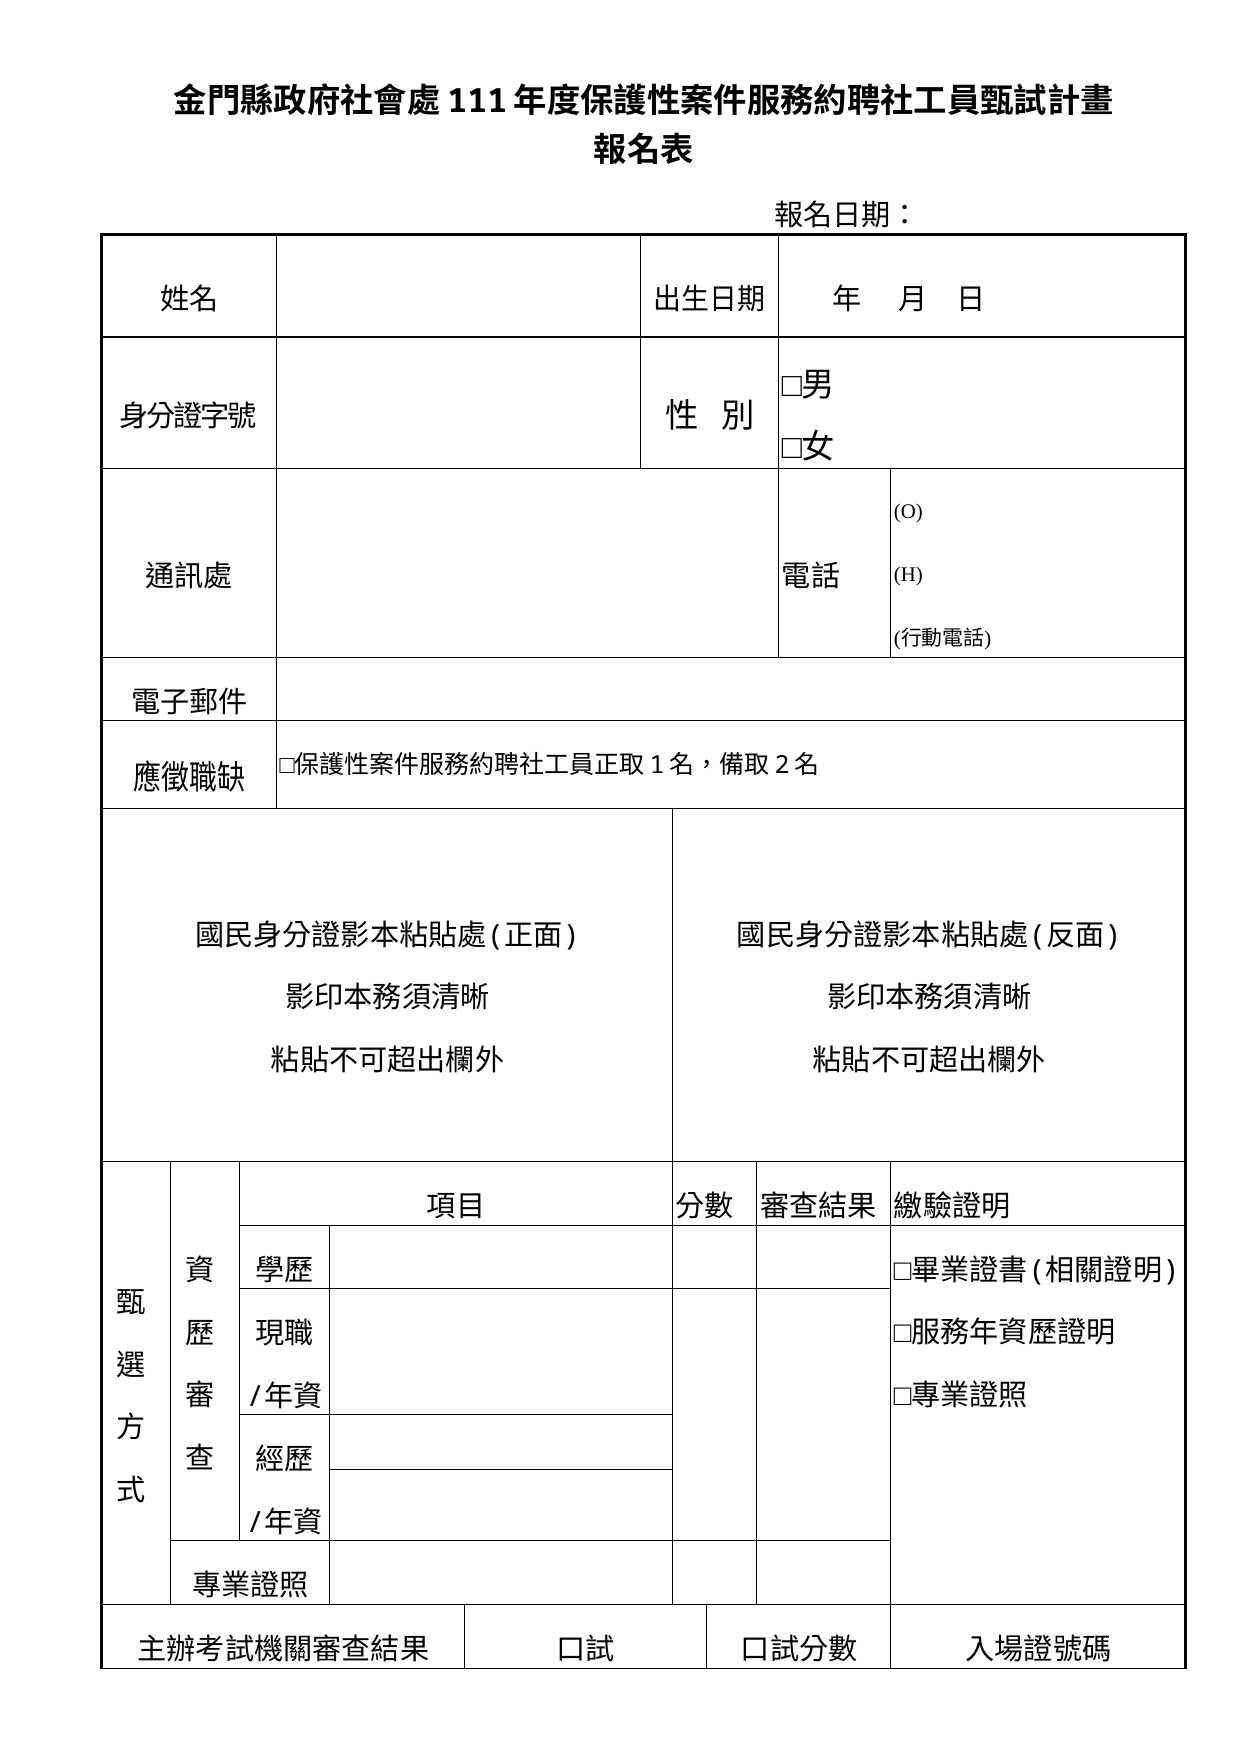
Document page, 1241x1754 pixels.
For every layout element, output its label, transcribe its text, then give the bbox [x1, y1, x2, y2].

table_cell [277, 469, 778, 657]
table_cell (O) (H) (行動電話) [891, 469, 1184, 657]
table_cell [673, 1226, 756, 1288]
table_cell 性別 [641, 338, 778, 468]
table_header 姓名 [103, 236, 276, 336]
table_cell 經歷 /年資 [240, 1415, 329, 1540]
table_header [277, 236, 640, 336]
table_cell □男 □女 [779, 338, 1184, 468]
table_cell [277, 338, 640, 468]
table_cell 電子郵件 [103, 658, 276, 720]
text 報名日期： [106, 171, 1064, 233]
table_cell [757, 1541, 890, 1604]
table_cell 入場證號碼 [891, 1605, 1184, 1667]
table_cell 分數 [673, 1162, 756, 1225]
table_cell 專業證照 [171, 1541, 329, 1604]
table_cell [330, 1541, 672, 1604]
table_cell [757, 1289, 890, 1540]
text 報名表 [106, 123, 1181, 171]
table_cell □畢業證書(相關證明) □服務年資歷證明 □專業證照 [891, 1226, 1184, 1604]
table_cell 審查結果 [757, 1162, 890, 1225]
table_cell 應徵職缺 [103, 721, 276, 808]
table_cell 口試 [465, 1605, 706, 1667]
table_cell 項目 [240, 1162, 672, 1225]
table_cell 現職 /年資 [240, 1289, 329, 1414]
table_header 出生日期 [641, 236, 778, 336]
table_cell 學歷 [240, 1226, 329, 1288]
table_cell 國民身分證影本粘貼處(反面) 影印本務須清晰 粘貼不可超出欄外 [673, 809, 1184, 1161]
table_cell 繳驗證明 [891, 1162, 1184, 1225]
table_cell 國民身分證影本粘貼處(正面) 影印本務須清晰 粘貼不可超出欄外 [103, 809, 672, 1161]
table_cell 主辦考試機關審查結果 [103, 1605, 464, 1667]
table_cell [277, 658, 1184, 720]
table_cell [330, 1289, 672, 1414]
text 金門縣政府社會處111年度保護性案件服務約聘社工員甄試計畫 [106, 74, 1181, 123]
table_cell 身分證字號 [103, 338, 276, 468]
table_cell 電話 [779, 469, 890, 657]
table_cell 甄選方式 [103, 1162, 170, 1604]
table_cell [673, 1541, 756, 1604]
table_cell 口試分數 [707, 1605, 890, 1667]
table_cell □保護性案件服務約聘社工員正取1名，備取2名 [277, 721, 1184, 808]
table_cell 資歷審查 [171, 1162, 239, 1540]
table_cell [330, 1470, 672, 1540]
table_cell [757, 1226, 890, 1288]
table_cell [330, 1226, 672, 1288]
table_cell 通訊處 [103, 469, 276, 657]
table_header 年 月 日 [779, 236, 1184, 336]
table_cell [330, 1415, 672, 1468]
table_cell [673, 1289, 756, 1540]
